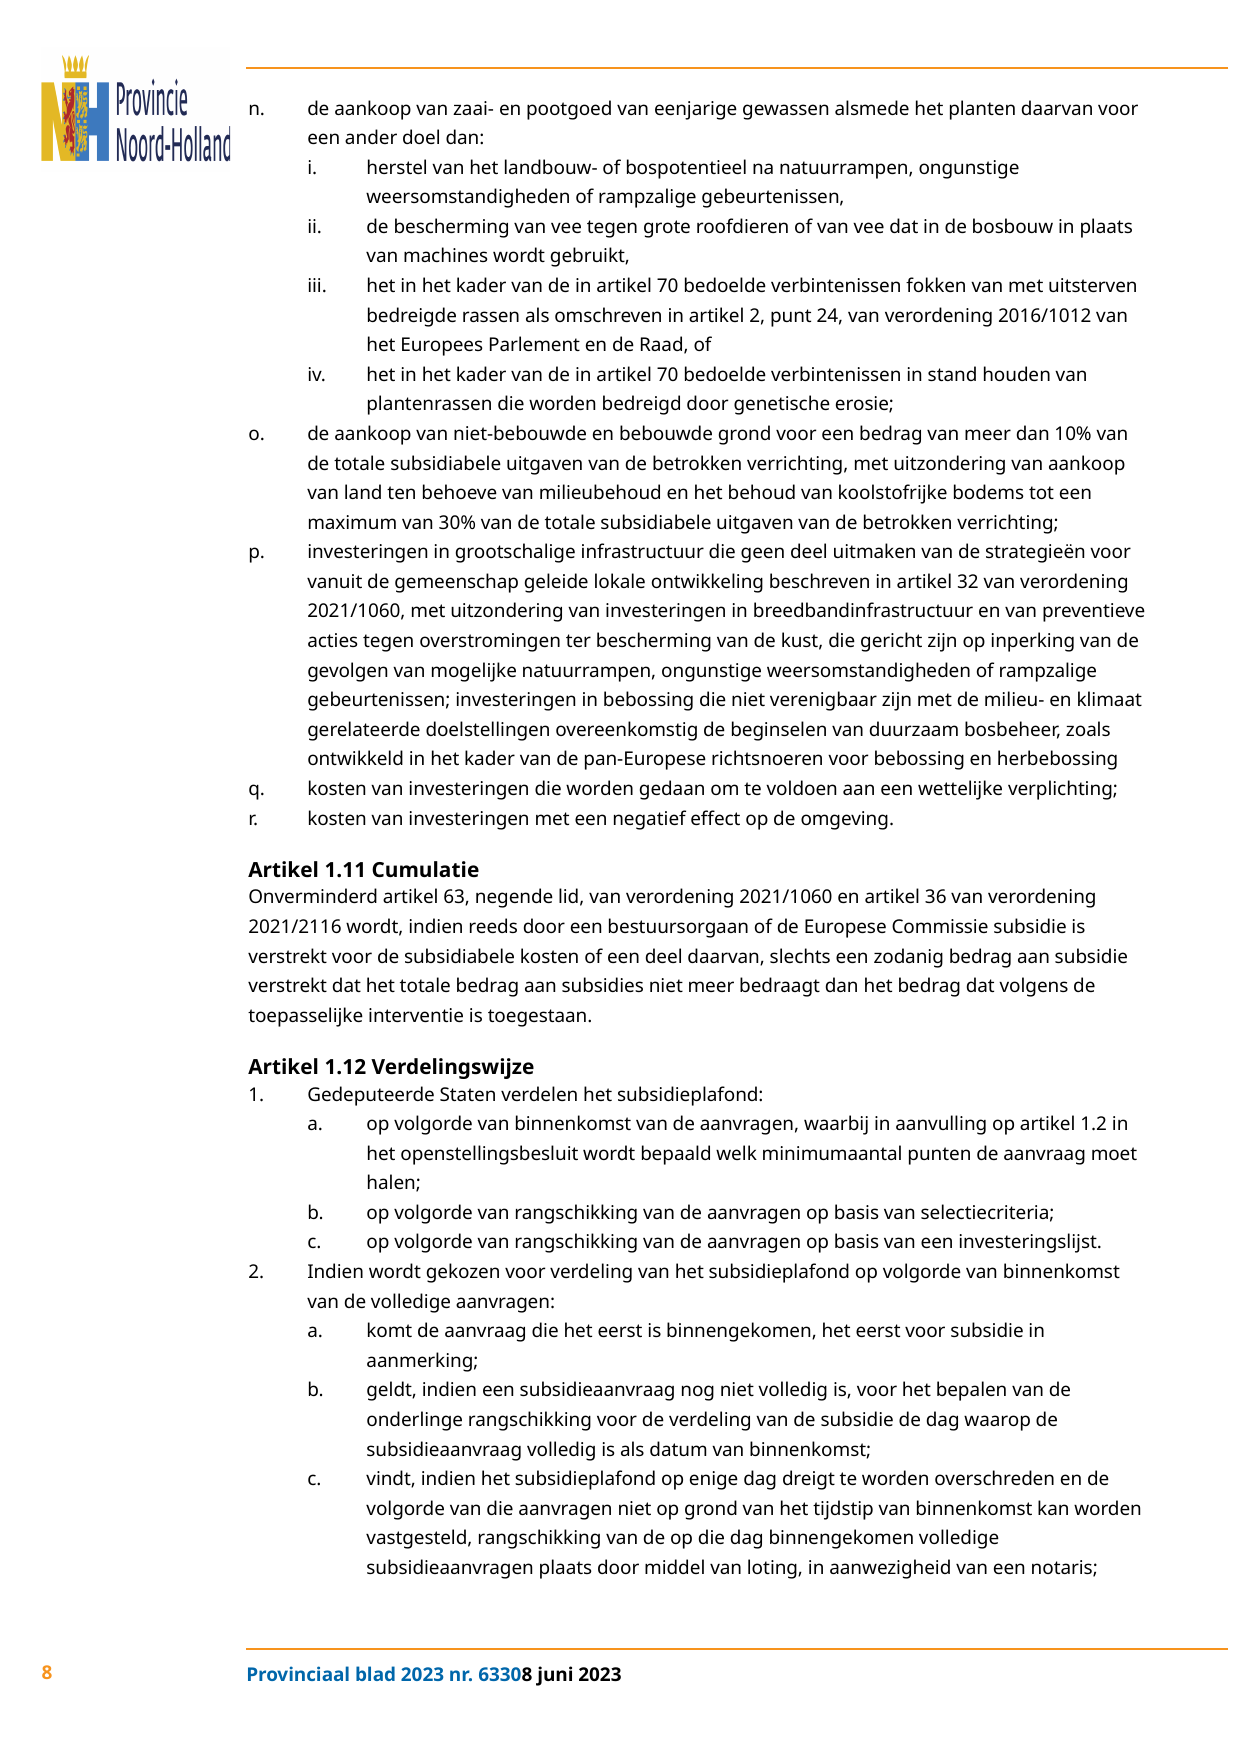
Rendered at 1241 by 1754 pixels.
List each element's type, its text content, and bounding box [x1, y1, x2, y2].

list de bescherming van vee tegen grote roofdieren of van vee dat in de bosbouw in plaats van machines wordt gebruikt, [307, 213, 1152, 268]
list komt de aanvraag die het eerst is binnengekomen, het eerst voor subsidie in aanmerking; [307, 1317, 1152, 1373]
text Artikel 1.11 Cumulatie [248, 855, 1152, 884]
list de aankoop van zaai- en pootgoed van eenjarige gewassen alsmede het planten daarvan voor een ander doel dan: [248, 95, 1152, 150]
list Indien wordt gekozen voor verdeling van het subsidieplafond op volgorde van binnenkomst van de volledige aanvragen: [248, 1258, 1152, 1314]
list op volgorde van binnenkomst van de aanvragen, waarbij in aanvulling op artikel 1.2 in het openstellingsbesluit wordt bepaald welk minimumaantal punten de aanvraag moet halen; [307, 1110, 1152, 1195]
list de aankoop van niet-bebouwde en bebouwde grond voor een bedrag van meer dan 10% van de totale subsidiabele uitgaven van de betrokken verrichting, met uitzondering van aankoop van land ten behoeve van milieubehoud en het behoud van koolstofrijke bodems tot een maximum van 30% van de totale subsidiabele uitgaven van de betrokken verrichting; [248, 420, 1152, 535]
list geldt, indien een subsidieaanvraag nog niet volledig is, voor het bepalen van de onderlinge rangschikking voor de verdeling van de subsidie de dag waarop de subsidieaanvraag volledig is als datum van binnenkomst; [307, 1377, 1152, 1462]
list op volgorde van rangschikking van de aanvragen op basis van een investeringslijst. [307, 1229, 1152, 1254]
picture [41, 47, 231, 172]
list het in het kader van de in artikel 70 bedoelde verbintenissen fokken van met uitsterven bedreigde rassen als omschreven in artikel 2, punt 24, van verordening 2016/1012 van het Europees Parlement en de Raad, of [307, 272, 1152, 357]
list kosten van investeringen die worden gedaan om te voldoen aan een wettelijke verplichting; [248, 775, 1152, 801]
list investeringen in grootschalige infrastructuur die geen deel uitmaken van de strategieën voor vanuit de gemeenschap geleide lokale ontwikkeling beschreven in artikel 32 van verordening 2021/1060, met uitzondering van investeringen in breedbandinfrastructuur en van preventieve acties tegen overstromingen ter bescherming van de kust, die gericht zijn op inperking van de gevolgen van mogelijke natuurrampen, ongunstige weersomstandigheden of rampzalige gebeurtenissen; investeringen in bebossing die niet verenigbaar zijn met de milieu- en klimaat gerelateerde doelstellingen overeenkomstig de beginselen van duurzaam bosbeheer, zoals ontwikkeld in het kader van de pan-Europese richtsnoeren voor bebossing en herbebossing [248, 538, 1152, 771]
text Artikel 1.12 Verdelingswijze [248, 1052, 1152, 1081]
list vindt, indien het subsidieplafond op enige dag dreigt te worden overschreden en de volgorde van die aanvragen niet op grond van het tijdstip van binnenkomst kan worden vastgesteld, rangschikking van de op die dag binnengekomen volledige subsidieaanvragen plaats door middel van loting, in aanwezigheid van een notaris; [307, 1465, 1152, 1580]
list kosten van investeringen met een negatief effect op de omgeving. [248, 805, 1152, 831]
list Gedeputeerde Staten verdelen het subsidieplafond: [248, 1081, 1152, 1107]
text Onverminderd artikel 63, negende lid, van verordening 2021/1060 en artikel 36 van verordening 2021/2116 wordt, indien reeds door een bestuursorgaan of de Europese Commissie subsidie is verstrekt voor de subsidiabele kosten of een deel daarvan, slechts een zodanig bedrag aan subsidie verstrekt dat het totale bedrag aan subsidies niet meer bedraagt dan het bedrag dat volgens de toepasselijke interventie is toegestaan. [248, 884, 1152, 1028]
list herstel van het landbouw- of bospotentieel na natuurrampen, ongunstige weersomstandigheden of rampzalige gebeurtenissen, [307, 154, 1152, 209]
list op volgorde van rangschikking van de aanvragen op basis van selectiecriteria; [307, 1199, 1152, 1225]
list het in het kader van de in artikel 70 bedoelde verbintenissen in stand houden van plantenrassen die worden bedreigd door genetische erosie; [307, 361, 1152, 416]
